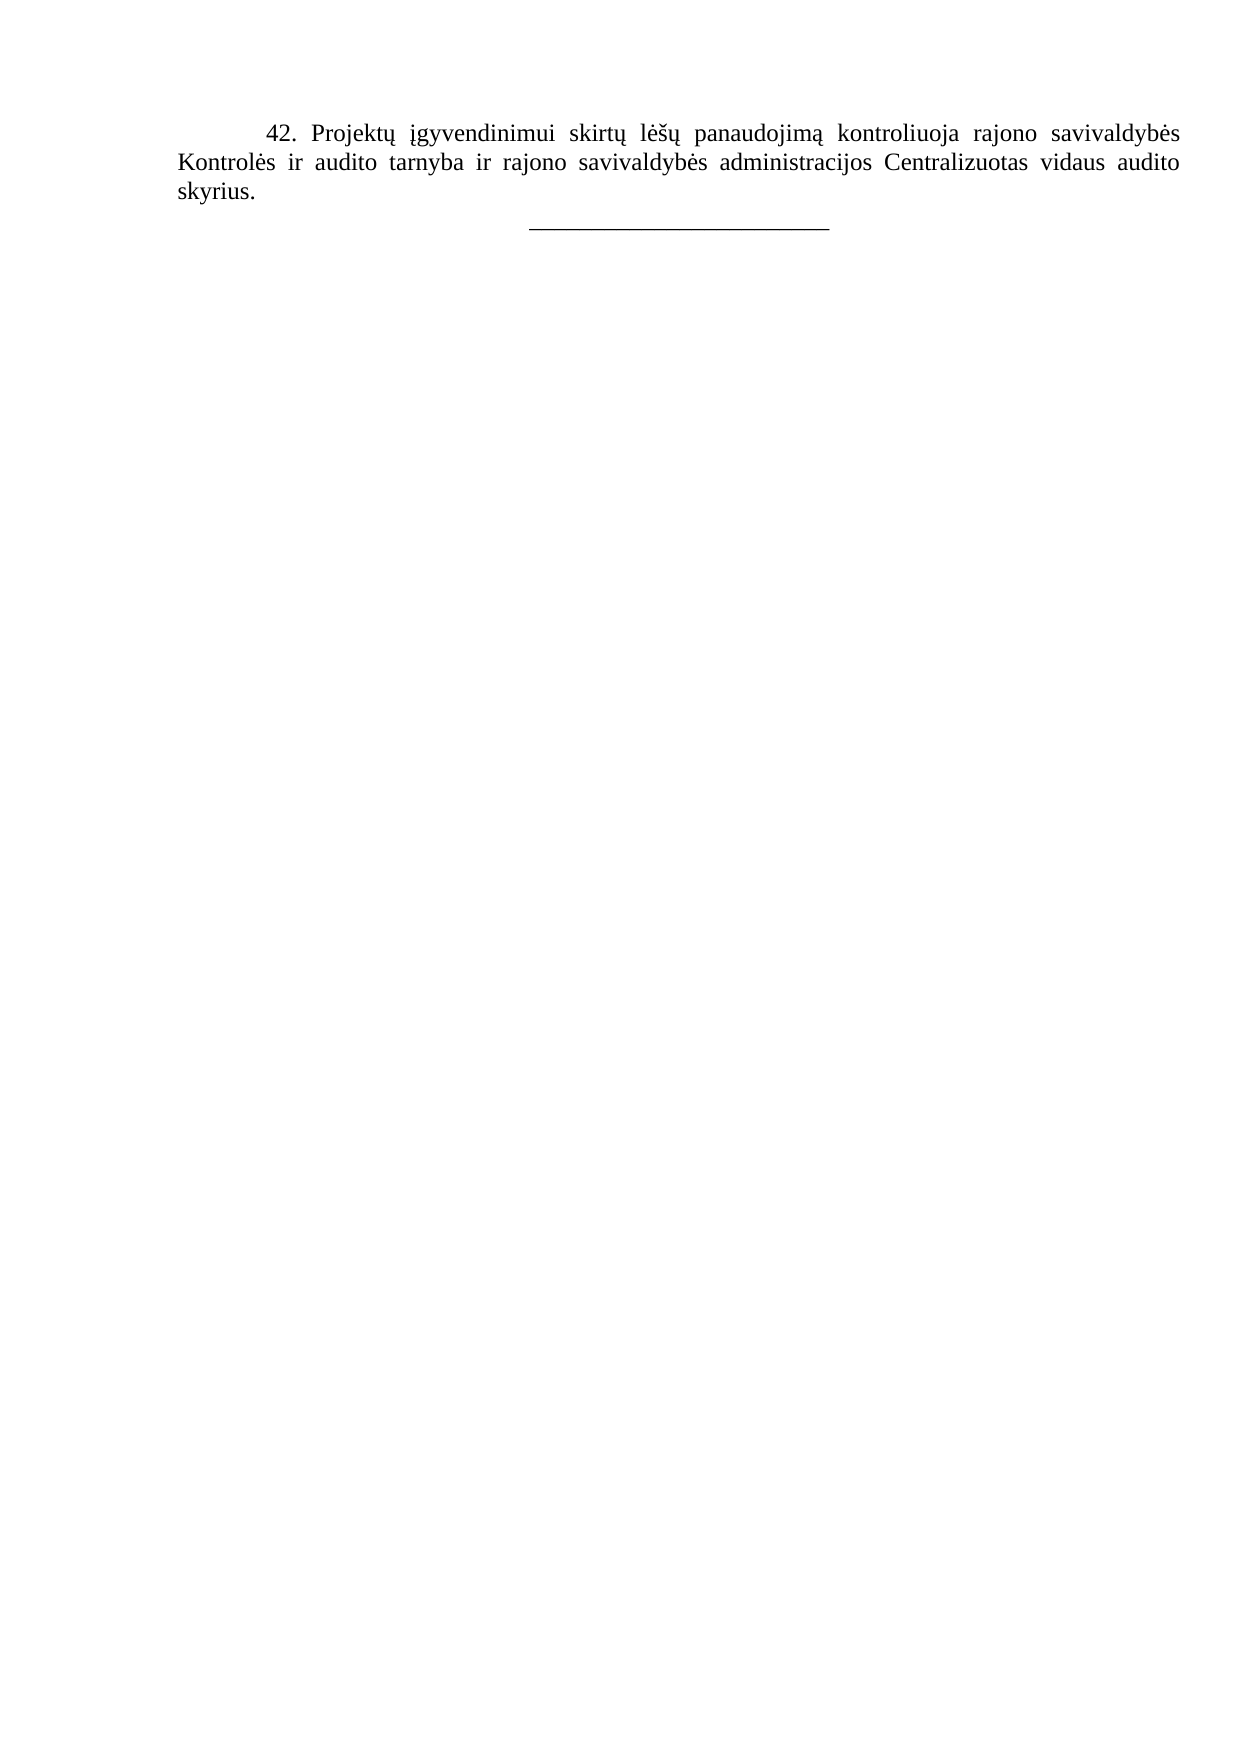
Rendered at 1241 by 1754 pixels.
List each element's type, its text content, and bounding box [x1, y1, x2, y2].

text ________________________ [177, 204, 1181, 233]
text 42. Projektų įgyvendinimui skirtų lėšų panaudojimą kontroliuoja rajono savivaldybės Kontrolės ir audito tarnyba ir rajono savivaldybės administracijos Centralizuotas vidaus audito skyrius. [177, 118, 1181, 204]
